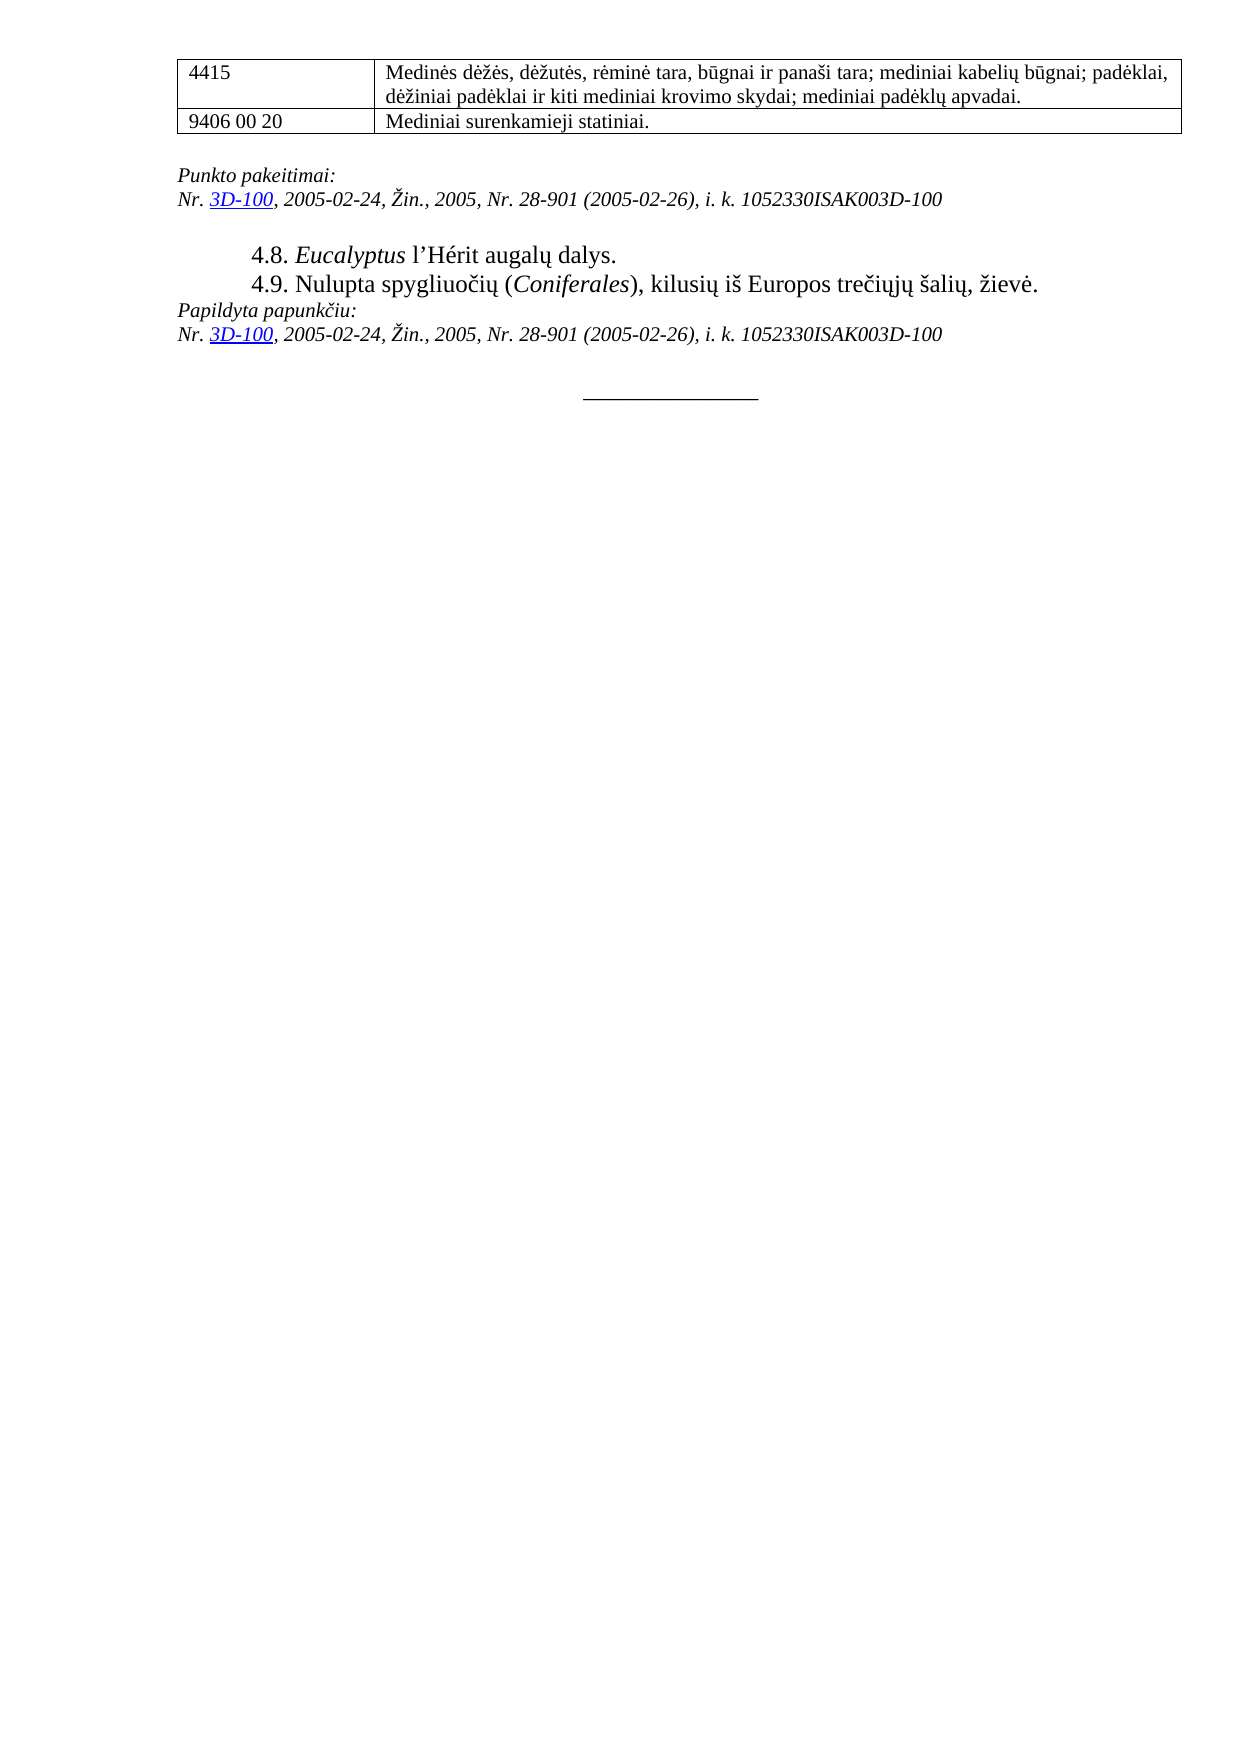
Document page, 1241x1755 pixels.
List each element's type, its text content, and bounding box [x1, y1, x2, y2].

table_cell 9406 00 20 [178, 109, 374, 133]
text Nr. 3D-100, 2005-02-24, Žin., 2005, Nr. 28-901 (2005-02-26), i. k. 1052330ISAK003D-100 [177, 322, 1166, 346]
text 4.9. Nulupta spygliuočių (Coniferales), kilusių iš Europos trečiųjų šalių, žievė. [177, 269, 1166, 297]
table_cell Mediniai surenkamieji statiniai. [375, 109, 1181, 133]
table_cell Medinės dėžės, dėžutės, rėminė tara, būgnai ir panaši tara; mediniai kabelių būgnai; padėklai, dėžiniai padėklai ir kiti mediniai krovimo skydai; mediniai padėklų apvadai. [375, 60, 1181, 108]
text 4.8. Eucalyptus l’Hérit augalų dalys. [177, 240, 1166, 269]
table_cell 4415 [178, 60, 374, 108]
text Nr. 3D-100, 2005-02-24, Žin., 2005, Nr. 28-901 (2005-02-26), i. k. 1052330ISAK003D-100 [177, 187, 1166, 211]
text ______________ [177, 374, 1166, 403]
text Punkto pakeitimai: [177, 163, 1166, 187]
text Papildyta papunkčiu: [177, 297, 1166, 322]
